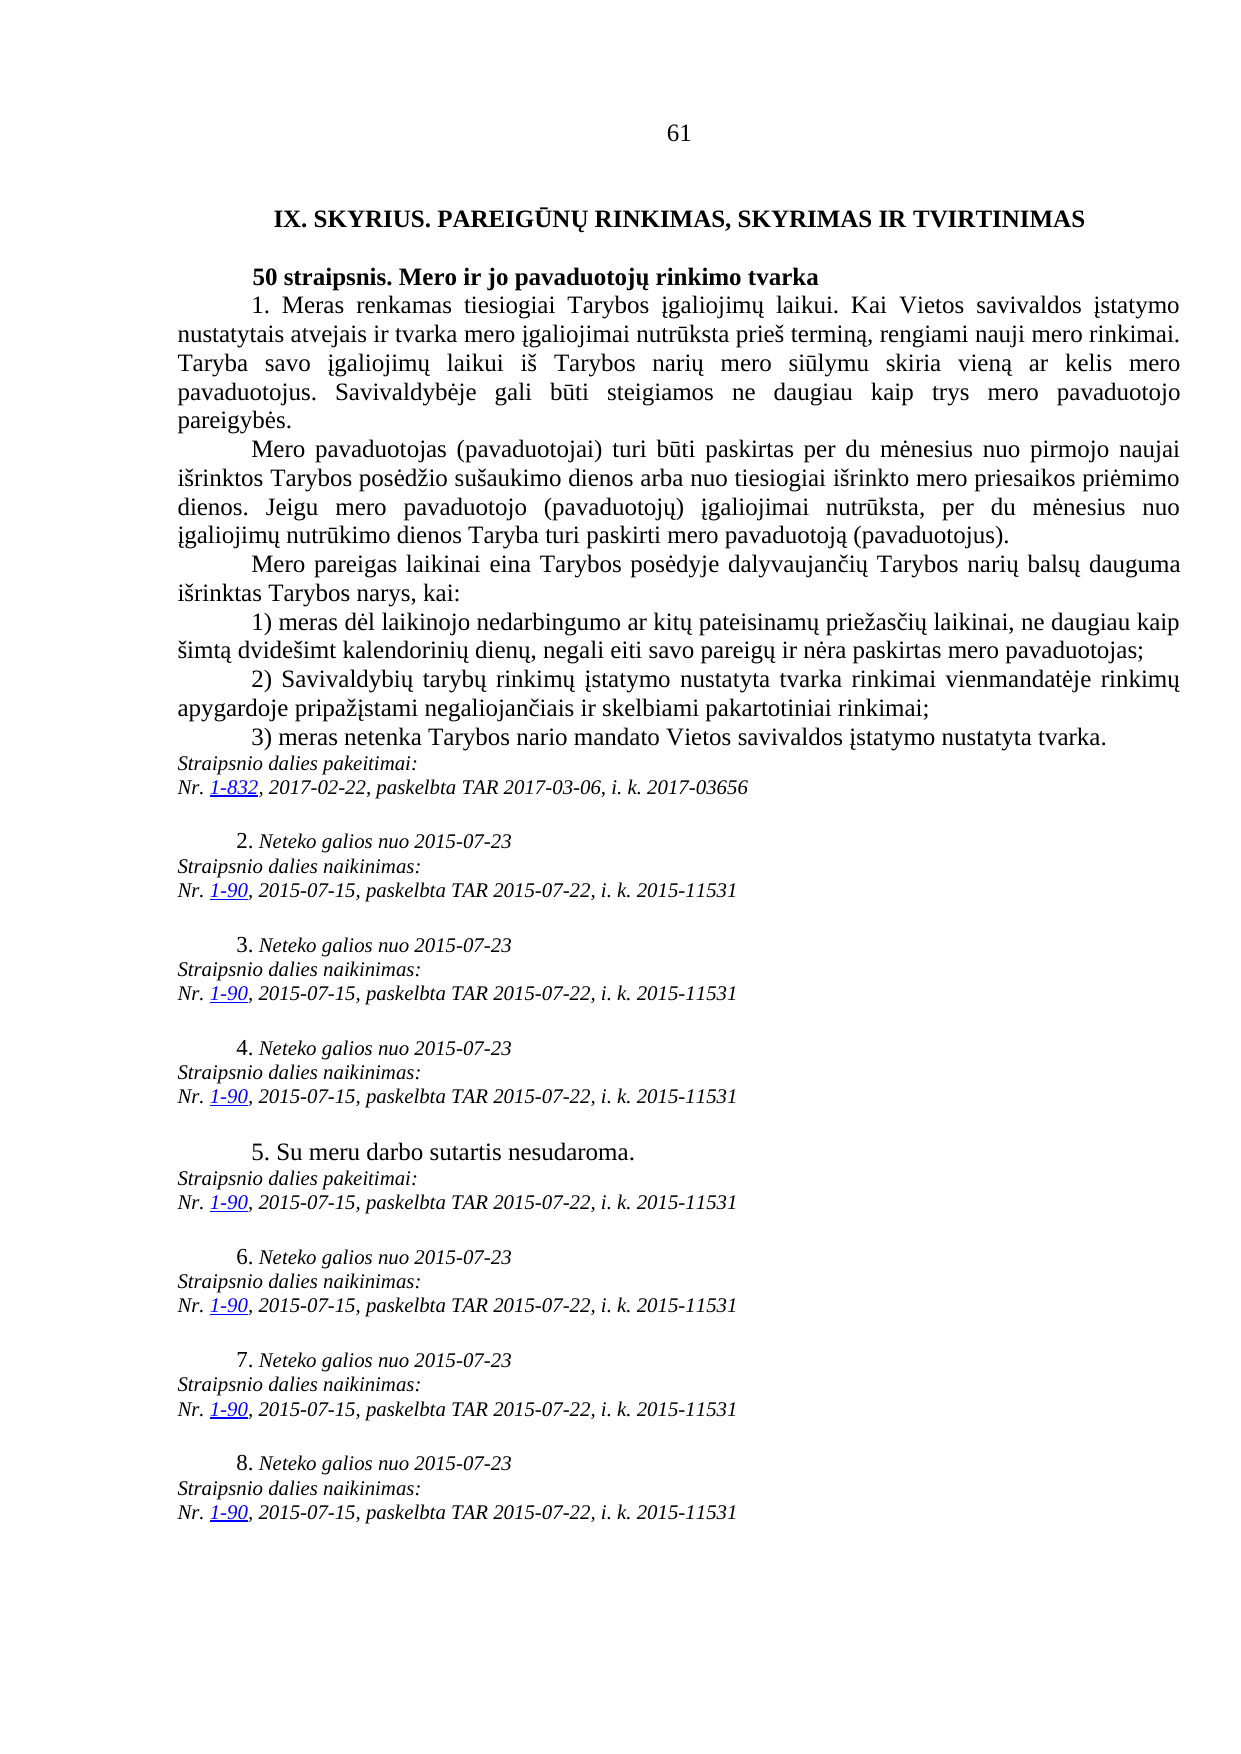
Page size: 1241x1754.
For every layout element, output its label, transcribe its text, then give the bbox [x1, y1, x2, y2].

text Mero pareigas laikinai eina Tarybos posėdyje dalyvaujančių Tarybos narių balsų dauguma išrinktas Tarybos narys, kai: [177, 549, 1181, 607]
text IX. SKYRIUS. PAREIGŪNŲ RINKIMAS, SKYRIMAS IR TVIRTINIMAS [177, 204, 1181, 233]
text Nr. 1-90, 2015-07-15, paskelbta TAR 2015-07-22, i. k. 2015-11531 [177, 1190, 1181, 1214]
text 1) meras dėl laikinojo nedarbingumo ar kitų pateisinamų priežasčių laikinai, ne daugiau kaip šimtą dvidešimt kalendorinių dienų, negali eiti savo pareigų ir nėra paskirtas mero pavaduotojas; [177, 607, 1181, 664]
text Straipsnio dalies naikinimas: [177, 957, 1181, 981]
text Straipsnio dalies pakeitimai: [177, 1166, 1181, 1190]
text Mero pavaduotojas (pavaduotojai) turi būti paskirtas per du mėnesius nuo pirmojo naujai išrinktos Tarybos posėdžio sušaukimo dienos arba nuo tiesiogiai išrinkto mero priesaikos priėmimo dienos. Jeigu mero pavaduotojo (pavaduotojų) įgaliojimai nutrūksta, per du mėnesius nuo įgaliojimų nutrūkimo dienos Taryba turi paskirti mero pavaduotoją (pavaduotojus). [177, 434, 1181, 549]
text 50 straipsnis. Mero ir jo pavaduotojų rinkimo tvarka [177, 262, 1181, 291]
text 5. Su meru darbo sutartis nesudaroma. [177, 1137, 1181, 1166]
text Straipsnio dalies naikinimas: [177, 854, 1181, 878]
text Nr. 1-90, 2015-07-15, paskelbta TAR 2015-07-22, i. k. 2015-11531 [177, 1293, 1181, 1317]
text 1. Meras renkamas tiesiogiai Tarybos įgaliojimų laikui. Kai Vietos savivaldos įstatymo nustatytais atvejais ir tvarka mero įgaliojimai nutrūksta prieš terminą, rengiami nauji mero rinkimai. Taryba savo įgaliojimų laikui iš Tarybos narių mero siūlymu skiria vieną ar kelis mero pavaduotojus. Savivaldybėje gali būti steigiamos ne daugiau kaip trys mero pavaduotojo pareigybės. [177, 291, 1181, 434]
text 4. Neteko galios nuo 2015-07-23 [177, 1034, 1181, 1060]
text 7. Neteko galios nuo 2015-07-23 [177, 1346, 1181, 1372]
text Nr. 1-90, 2015-07-15, paskelbta TAR 2015-07-22, i. k. 2015-11531 [177, 1500, 1181, 1524]
text 8. Neteko galios nuo 2015-07-23 [177, 1449, 1181, 1476]
text 3. Neteko galios nuo 2015-07-23 [177, 931, 1181, 957]
text 2. Neteko galios nuo 2015-07-23 [177, 827, 1181, 854]
text Straipsnio dalies naikinimas: [177, 1060, 1181, 1084]
text Straipsnio dalies pakeitimai: [177, 751, 1181, 775]
text 2) Savivaldybių tarybų rinkimų įstatymo nustatyta tvarka rinkimai vienmandatėje rinkimų apygardoje pripažįstami negaliojančiais ir skelbiami pakartotiniai rinkimai; [177, 664, 1181, 722]
text Straipsnio dalies naikinimas: [177, 1476, 1181, 1500]
text 6. Neteko galios nuo 2015-07-23 [177, 1243, 1181, 1269]
text Straipsnio dalies naikinimas: [177, 1372, 1181, 1396]
text Nr. 1-90, 2015-07-15, paskelbta TAR 2015-07-22, i. k. 2015-11531 [177, 1396, 1181, 1421]
text 3) meras netenka Tarybos nario mandato Vietos savivaldos įstatymo nustatyta tvarka. [177, 722, 1181, 751]
text Nr. 1-90, 2015-07-15, paskelbta TAR 2015-07-22, i. k. 2015-11531 [177, 878, 1181, 902]
text Nr. 1-832, 2017-02-22, paskelbta TAR 2017-03-06, i. k. 2017-03656 [177, 775, 1181, 799]
text Nr. 1-90, 2015-07-15, paskelbta TAR 2015-07-22, i. k. 2015-11531 [177, 1084, 1181, 1108]
text Straipsnio dalies naikinimas: [177, 1269, 1181, 1293]
text Nr. 1-90, 2015-07-15, paskelbta TAR 2015-07-22, i. k. 2015-11531 [177, 981, 1181, 1005]
